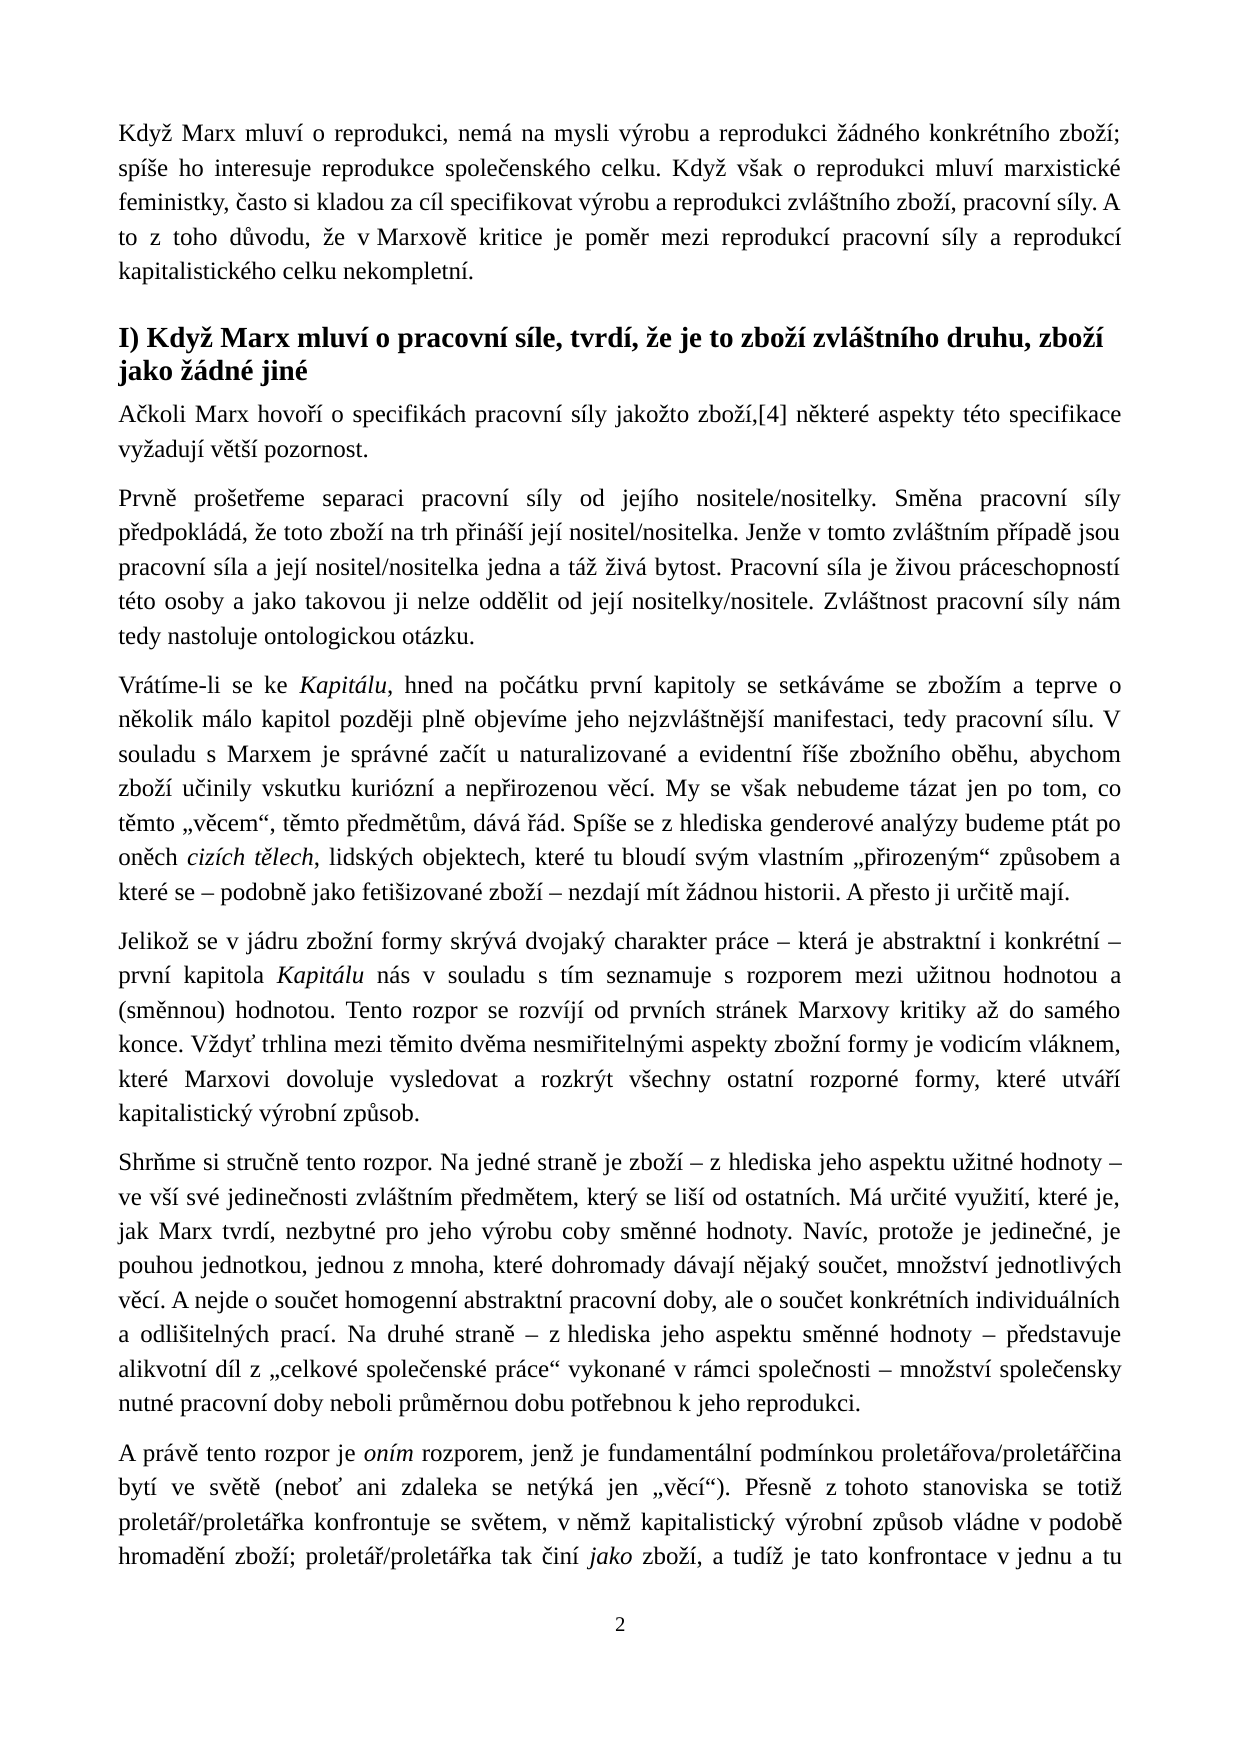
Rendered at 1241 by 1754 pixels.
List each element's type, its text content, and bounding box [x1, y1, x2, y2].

text Jelikož se v jádru zbožní formy skrývá dvojaký charakter práce – která je abstraktní i konkrétní – první kapitola Kapitálu nás v souladu s tím seznamuje s rozporem mezi užitnou hodnotou a (směnnou) hodnotou. Tento rozpor se rozvíjí od prvních stránek Marxovy kritiky až do samého konce. Vždyť trhlina mezi těmito dvěma nesmiřitelnými aspekty zbožní formy je vodicím vláknem, které Marxovi dovoluje vysledovat a rozkrýt všechny ostatní rozporné formy, které utváří kapitalistický výrobní způsob. [118, 926, 1122, 1127]
text A právě tento rozpor je oním rozporem, jenž je fundamentální podmínkou proletářova/proletářčina bytí ve světě (neboť ani zdaleka se netýká jen „věcí“). Přesně z tohoto stanoviska se totiž proletář/proletářka konfrontuje se světem, v němž kapitalistický výrobní způsob vládne v podobě hromadění zboží; proletář/proletářka tak činí jako zboží, a tudíž je tato konfrontace v jednu a tu [118, 1438, 1122, 1570]
text Prvně prošetřeme separaci pracovní síly od jejího nositele/nositelky. Směna pracovní síly předpokládá, že toto zboží na trh přináší její nositel/nositelka. Jenže v tomto zvláštním případě jsou pracovní síla a její nositel/nositelka jedna a táž živá bytost. Pracovní síla je živou práceschopností této osoby a jako takovou ji nelze oddělit od její nositelky/nositele. Zvláštnost pracovní síly nám tedy nastoluje ontologickou otázku. [118, 483, 1122, 649]
text Shrňme si stručně tento rozpor. Na jedné straně je zboží – z hlediska jeho aspektu užitné hodnoty – ve vší své jedinečnosti zvláštním předmětem, který se liší od ostatních. Má určité využití, které je, jak Marx tvrdí, nezbytné pro jeho výrobu coby směnné hodnoty. Navíc, protože je jedinečné, je pouhou jednotkou, jednou z mnoha, které dohromady dávají nějaký součet, množství jednotlivých věcí. A nejde o součet homogenní abstraktní pracovní doby, ale o součet konkrétních individuálních a odlišitelných prací. Na druhé straně – z hlediska jeho aspektu směnné hodnoty – představuje alikvotní díl z „celkové společenské práce“ vykonané v rámci společnosti – množství společensky nutné pracovní doby neboli průměrnou dobu potřebnou k jeho reprodukci. [118, 1147, 1122, 1417]
text Vrátíme-li se ke Kapitálu, hned na počátku první kapitoly se setkáváme se zbožím a teprve o několik málo kapitol později plně objevíme jeho nejzvláštnější manifestaci, tedy pracovní sílu. V souladu s Marxem je správné začít u naturalizované a evidentní říše zbožního oběhu, abychom zboží učinily vskutku kuriózní a nepřirozenou věcí. My se však nebudeme tázat jen po tom, co těmto „věcem“, těmto předmětům, dává řád. Spíše se z hlediska genderové analýzy budeme ptát po oněch cizích tělech, lidských objektech, které tu bloudí svým vlastním „přirozeným“ způsobem a které se – podobně jako fetišizované zboží – nezdají mít žádnou historii. A přesto ji určitě mají. [118, 670, 1122, 905]
text Ačkoli Marx hovoří o specifikách pracovní síly jakožto zboží,[4] některé aspekty této specifikace vyžadují větší pozornost. [118, 399, 1122, 462]
subtitle I) Když Marx mluví o pracovní síle, tvrdí, že je to zboží zvláštního druhu, zboží jako žádné jiné [118, 320, 1122, 387]
text Když Marx mluví o reprodukci, nemá na mysli výrobu a reprodukci žádného konkrétního zboží; spíše ho interesuje reprodukce společenského celku. Když však o reprodukci mluví marxistické feministky, často si kladou za cíl specifikovat výrobu a reprodukci zvláštního zboží, pracovní síly. A to z toho důvodu, že v Marxově kritice je poměr mezi reprodukcí pracovní síly a reprodukcí kapitalistického celku nekompletní. [118, 118, 1122, 285]
